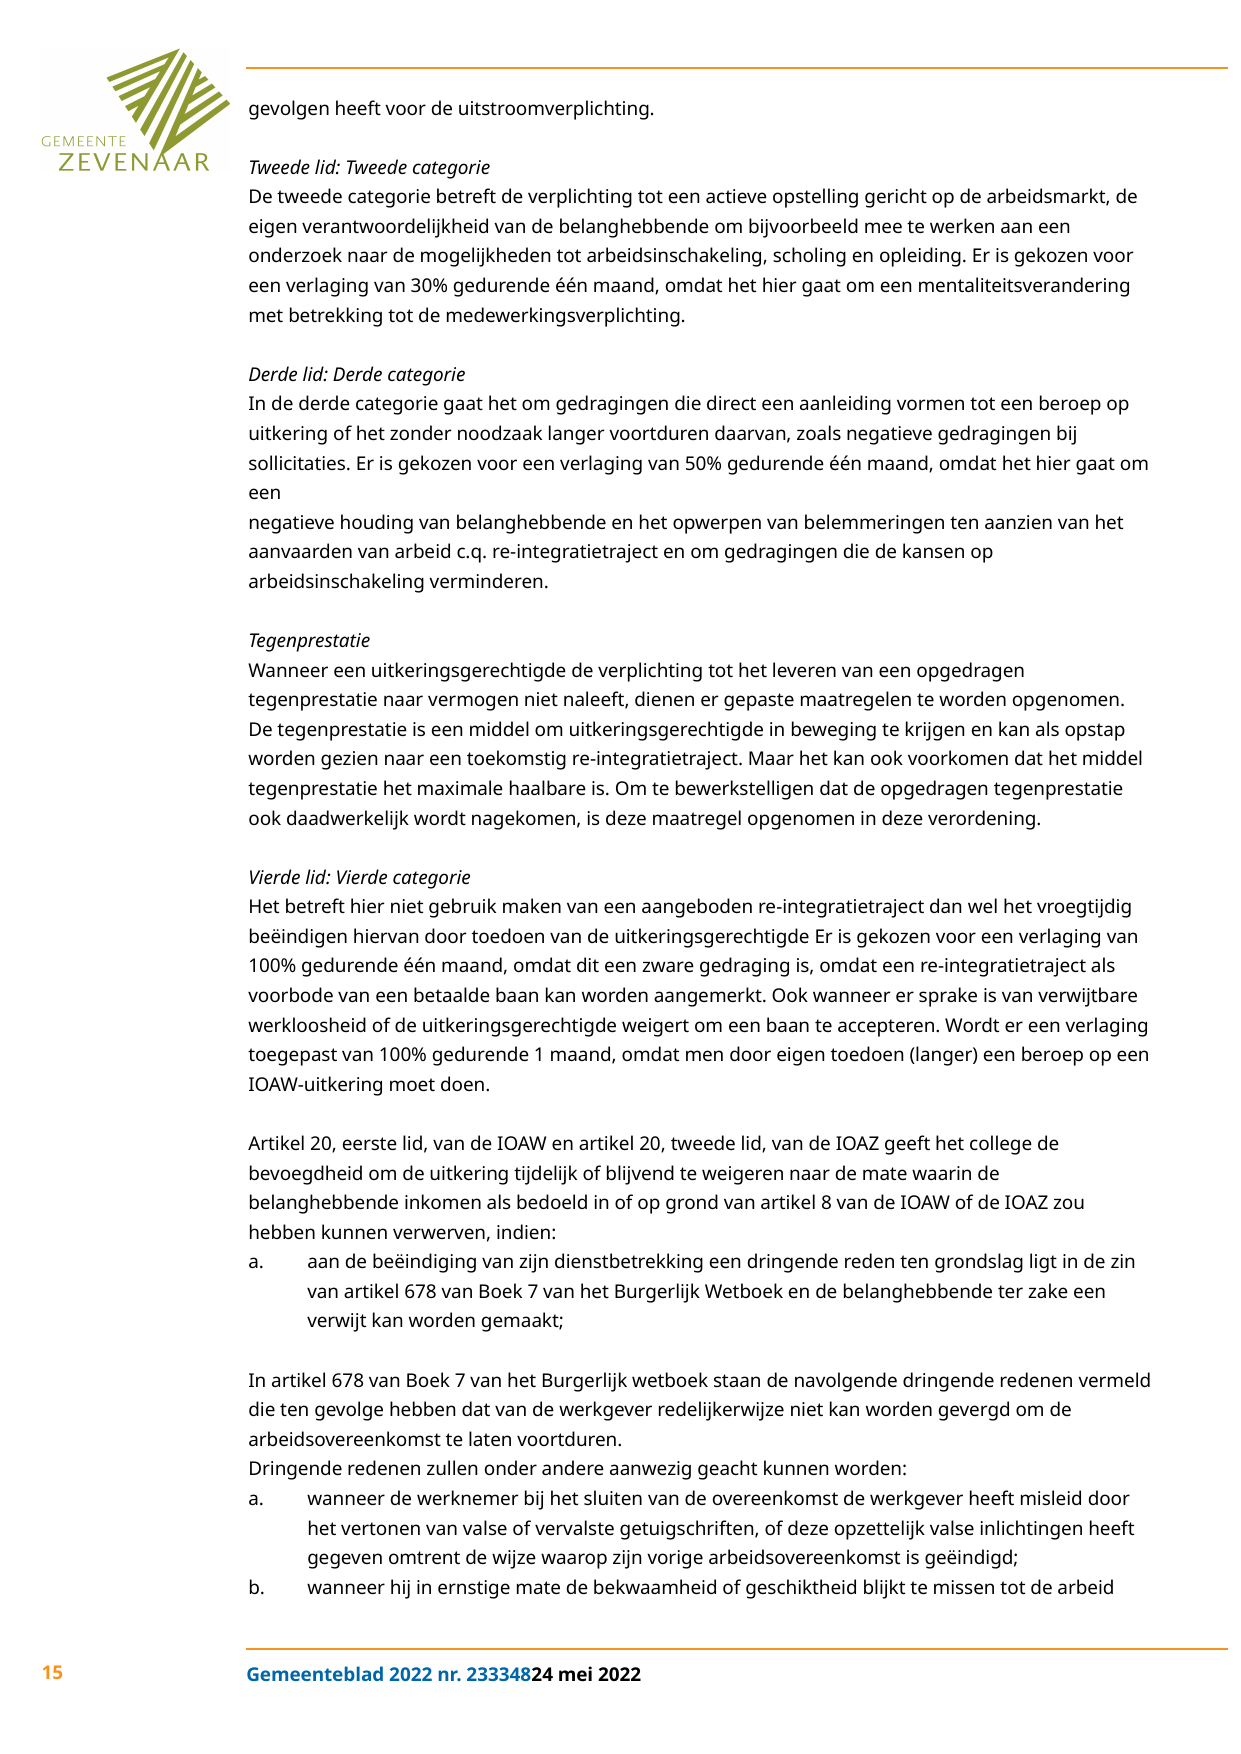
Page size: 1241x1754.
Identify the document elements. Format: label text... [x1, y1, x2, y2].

text uitkering of het zonder noodzaak langer voortduren daarvan, zoals negatieve gedragingen bij sollicitaties. Er is gekozen voor een verlaging van 50% gedurende één maand, omdat het hier gaat om een [248, 420, 1152, 505]
text eigen verantwoordelijkheid van de belanghebbende om bijvoorbeeld mee te werken aan een onderzoek naar de mogelijkheden tot arbeidsinschakeling, scholing en opleiding. Er is gekozen voor een verlaging van 30% gedurende één maand, omdat het hier gaat om een mentaliteitsverandering met betrekking tot de medewerkingsverplichting. [248, 213, 1152, 328]
text Tegenprestatie [248, 627, 1152, 653]
text gevolgen heeft voor de uitstroomverplichting. [248, 95, 1152, 121]
text In de derde categorie gaat het om gedragingen die direct een aanleiding vormen tot een beroep op [248, 391, 1152, 416]
text Wanneer een uitkeringsgerechtigde de verplichting tot het leveren van een opgedragen tegenprestatie naar vermogen niet naleeft, dienen er gepaste maatregelen te worden opgenomen. De tegenprestatie is een middel om uitkeringsgerechtigde in beweging te krijgen en kan als opstap worden gezien naar een toekomstig re-integratietraject. Maar het kan ook voorkomen dat het middel tegenprestatie het maximale haalbare is. Om te bewerkstelligen dat de opgedragen tegenprestatie ook daadwerkelijk wordt nagekomen, is deze maatregel opgenomen in deze verordening. [248, 657, 1152, 831]
picture [41, 47, 231, 172]
list wanneer de werknemer bij het sluiten van de overeenkomst de werkgever heeft misleid door het vertonen van valse of vervalste getuigschriften, of deze opzettelijk valse inlichtingen heeft gegeven omtrent de wijze waarop zijn vorige arbeidsovereenkomst is geëindigd; [248, 1485, 1152, 1570]
text negatieve houding van belanghebbende en het opwerpen van belemmeringen ten aanzien van het [248, 509, 1152, 535]
text De tweede categorie betreft de verplichting tot een actieve opstelling gericht op de arbeidsmarkt, de [248, 183, 1152, 209]
list aan de beëindiging van zijn dienstbetrekking een dringende reden ten grondslag ligt in de zin van artikel 678 van Boek 7 van het Burgerlijk Wetboek en de belanghebbende ter zake een verwijt kan worden gemaakt; [248, 1248, 1152, 1333]
text aanvaarden van arbeid c.q. re-integratietraject en om gedragingen die de kansen op arbeidsinschakeling verminderen. [248, 538, 1152, 594]
text Dringende redenen zullen onder andere aanwezig geacht kunnen worden: [248, 1456, 1152, 1481]
text Tweede lid: Tweede categorie [248, 154, 1152, 180]
text In artikel 678 van Boek 7 van het Burgerlijk wetboek staan de navolgende dringende redenen vermeld die ten gevolge hebben dat van de werkgever redelijkerwijze niet kan worden gevergd om de arbeidsovereenkomst te laten voortduren. [248, 1367, 1152, 1452]
text Het betreft hier niet gebruik maken van een aangeboden re-integratietraject dan wel het vroegtijdig beëindigen hiervan door toedoen van de uitkeringsgerechtigde Er is gekozen voor een verlaging van 100% gedurende één maand, omdat dit een zware gedraging is, omdat een re-integratietraject als voorbode van een betaalde baan kan worden aangemerkt. Ook wanneer er sprake is van verwijtbare werkloosheid of de uitkeringsgerechtigde weigert om een baan te accepteren. Wordt er een verlaging toegepast van 100% gedurende 1 maand, omdat men door eigen toedoen (langer) een beroep op een IOAW-uitkering moet doen. [248, 893, 1152, 1097]
list wanneer hij in ernstige mate de bekwaamheid of geschiktheid blijkt te missen tot de arbeid [248, 1574, 1152, 1600]
text Derde lid: Derde categorie [248, 361, 1152, 387]
text Artikel 20, eerste lid, van de IOAW en artikel 20, tweede lid, van de IOAZ geeft het college de bevoegdheid om de uitkering tijdelijk of blijvend te weigeren naar de mate waarin de belanghebbende inkomen als bedoeld in of op grond van artikel 8 van de IOAW of de IOAZ zou hebben kunnen verwerven, indien: [248, 1130, 1152, 1245]
text Vierde lid: Vierde categorie [248, 864, 1152, 890]
